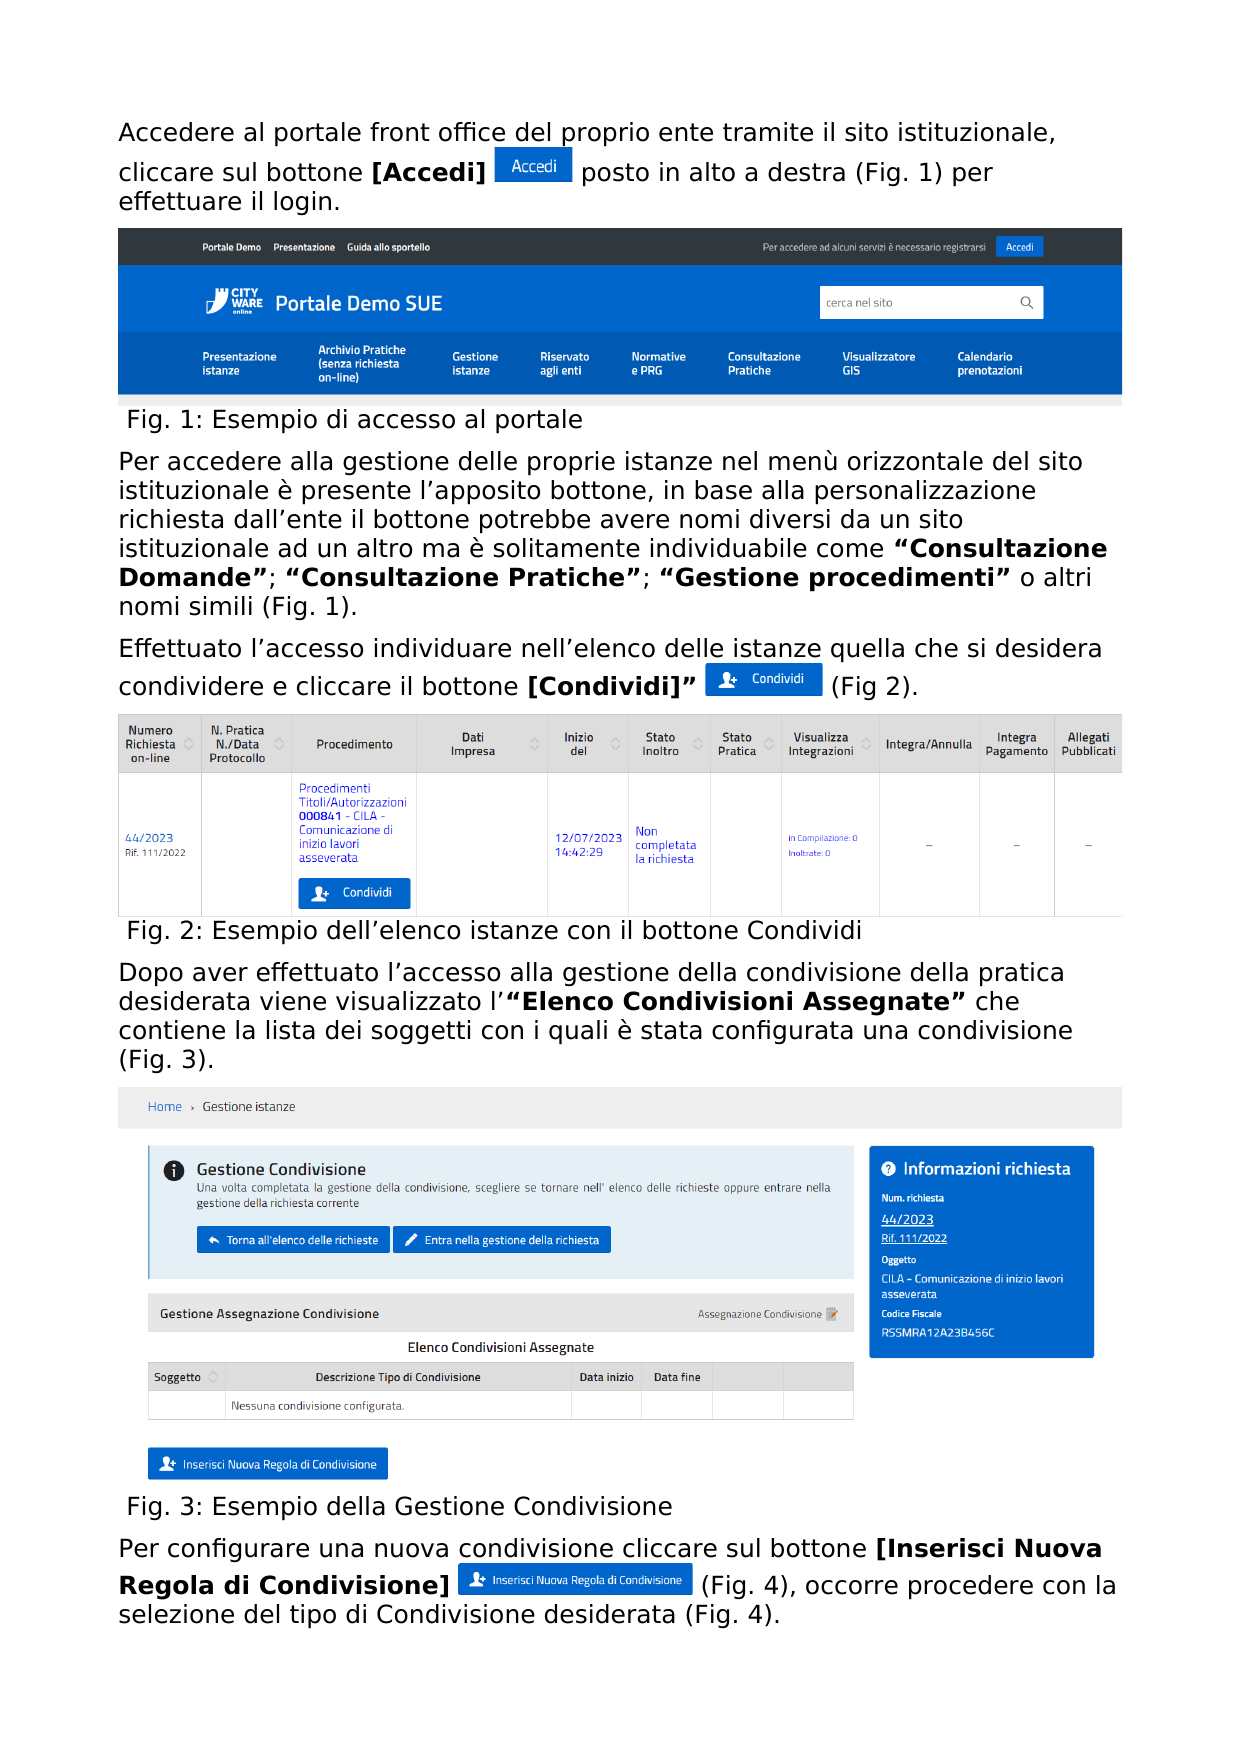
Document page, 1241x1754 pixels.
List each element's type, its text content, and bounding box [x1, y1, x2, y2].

text Accedere al portale front office del proprio ente tramite il sito istituzionale, cliccare sul bottone [Accedi] posto in alto a destra (Fig. 1) per effettuare il login. [118, 118, 1122, 216]
text Fig. 3: Esempio della Gestione Condivisione [118, 1493, 1122, 1522]
text Effettuato l’accesso individuare nell’elenco delle istanze quella che si desidera condividere e cliccare il bottone [Condividi]” (Fig 2). [118, 634, 1122, 702]
picture [118, 1087, 1123, 1493]
text Fig. 2: Esempio dell’elenco istanze con il bottone Condividi [118, 917, 1122, 945]
picture [118, 228, 1123, 406]
picture [458, 1563, 693, 1595]
text Fig. 1: Esempio di accesso al portale [118, 406, 1122, 434]
picture [705, 663, 823, 696]
text Dopo aver effettuato l’accesso alla gestione della condivisione della pratica desiderata viene visualizzato l’“Elenco Condivisioni Assegnate” che contiene la lista dei soggetti con i quali è stata configurata una condivisione (Fig. 3). [118, 958, 1122, 1074]
text Per accedere alla gestione delle proprie istanze nel menù orizzontale del sito istituzionale è presente l’apposito bottone, in base alla personalizzazione richiesta dall’ente il bottone potrebbe avere nomi diversi da un sito istituzionale ad un altro ma è solitamente individuabile come “Consultazione Domande”; “Consultazione Pratiche”; “Gestione procedimenti” o altri nomi simili (Fig. 1). [118, 447, 1122, 622]
picture [494, 147, 573, 182]
text Per configurare una nuova condivisione cliccare sul bottone [Inserisci Nuova Regola di Condivisione] (Fig. 4), occorre procedere con la selezione del tipo di Condivisione desiderata (Fig. 4). [118, 1534, 1122, 1629]
picture [118, 714, 1123, 917]
